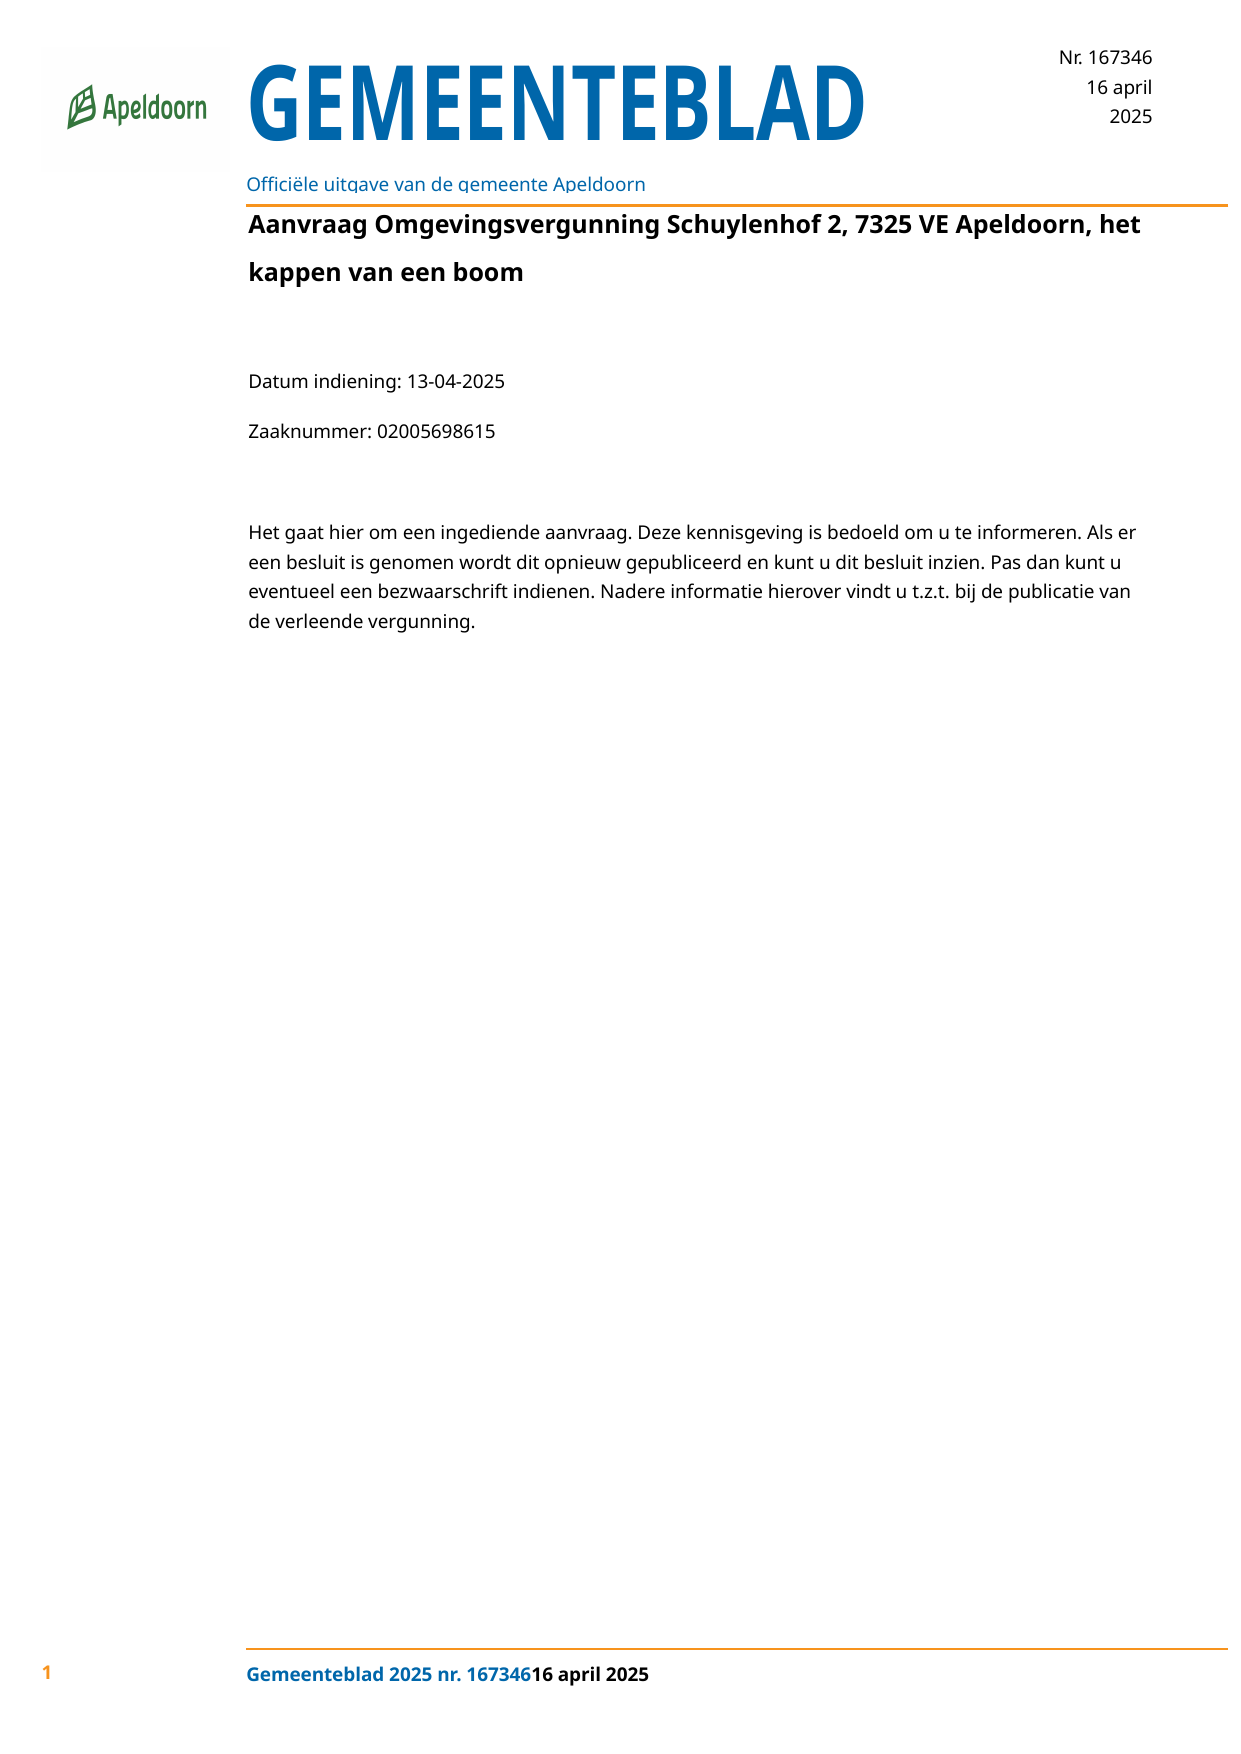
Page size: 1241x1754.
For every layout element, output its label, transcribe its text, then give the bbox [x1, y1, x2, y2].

picture [41, 47, 231, 172]
text Zaaknummer: 02005698615 [248, 419, 1152, 444]
text Het gaat hier om een ingediende aanvraag. Deze kennisgeving is bedoeld om u te informeren. Als er een besluit is genomen wordt dit opnieuw gepubliceerd en kunt u dit besluit inzien. Pas dan kunt u eventueel een bezwaarschrift indienen. Nadere informatie hierover vindt u t.z.t. bij de publicatie van de verleende vergunning. [248, 519, 1152, 634]
text Aanvraag Omgevingsvergunning Schuylenhof 2, 7325 VE Apeldoorn, het kappen van een boom [248, 207, 1152, 288]
text Datum indiening: 13-04-2025 [248, 368, 1152, 394]
